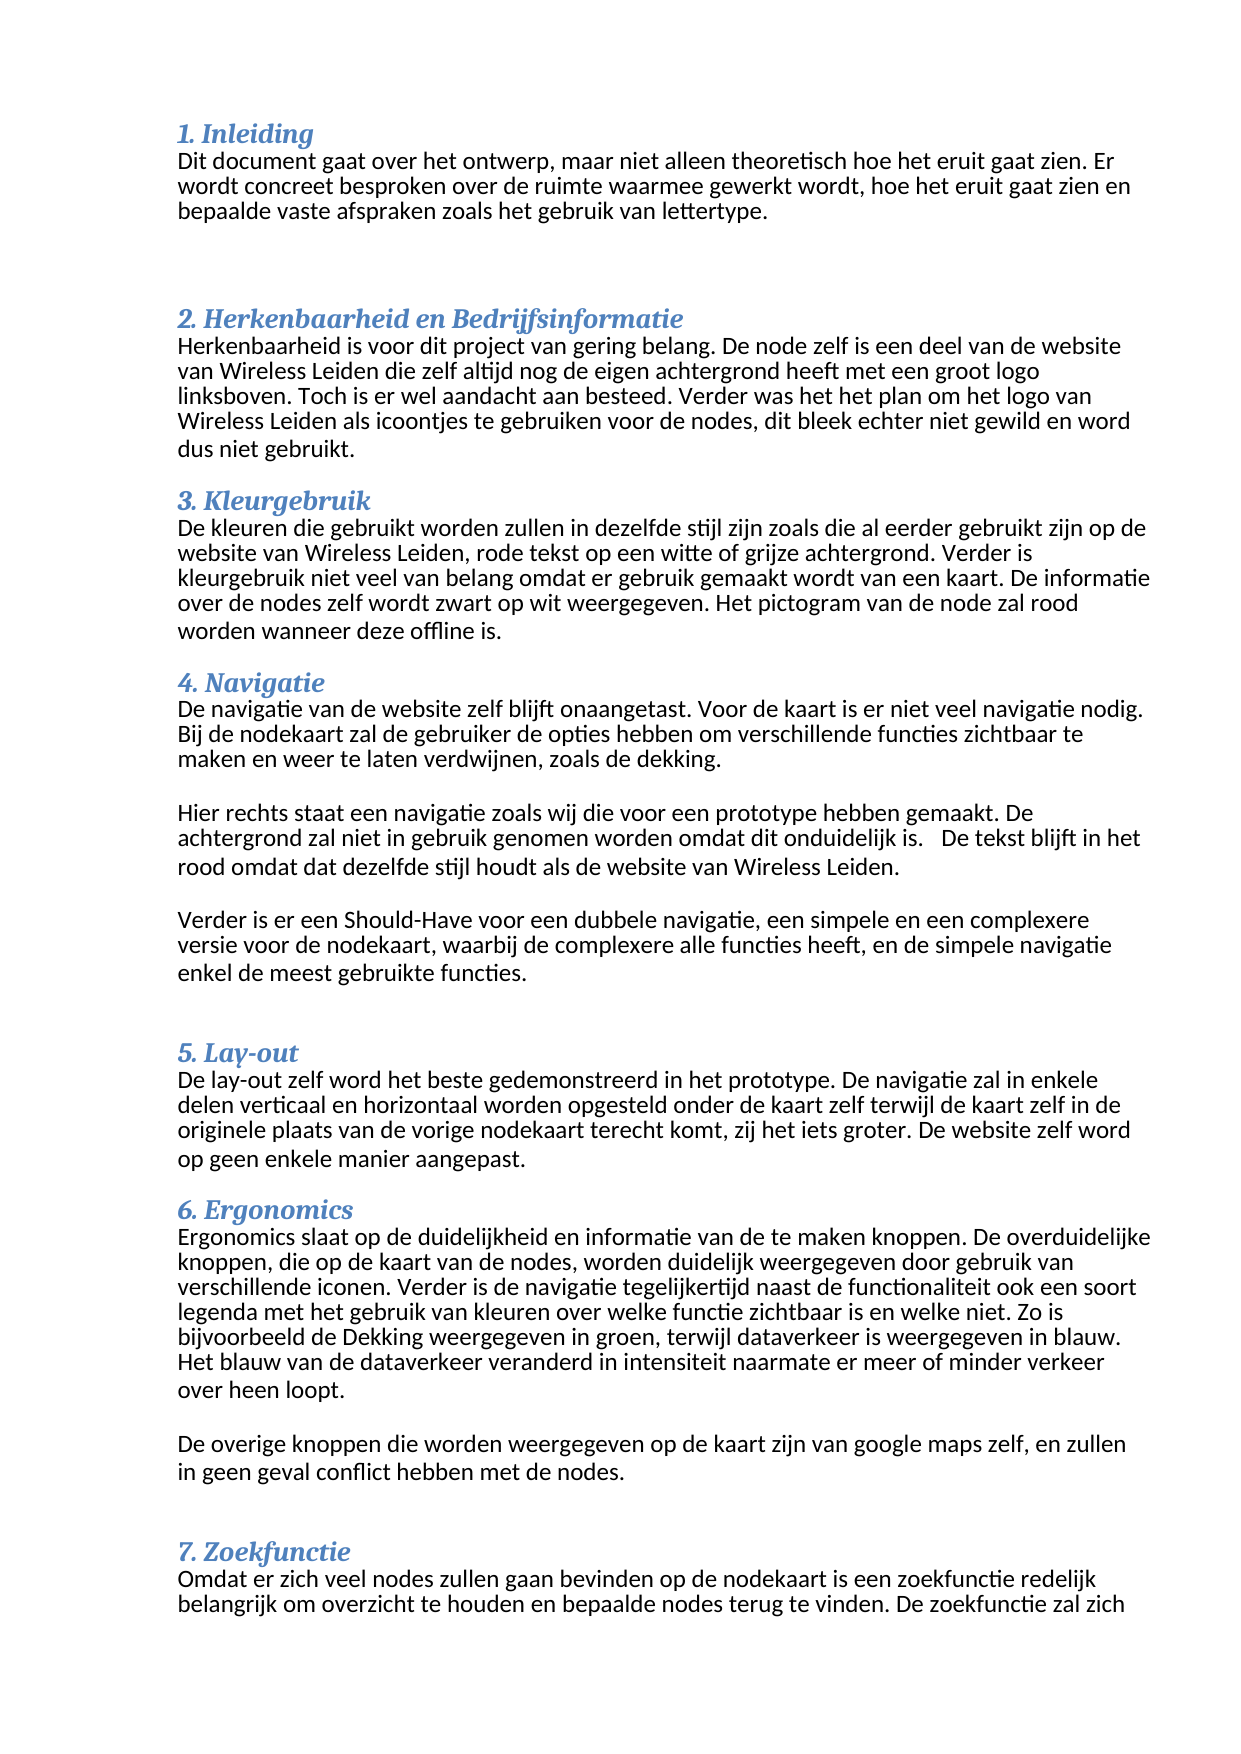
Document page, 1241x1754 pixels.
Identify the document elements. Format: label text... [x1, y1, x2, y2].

text De lay-out zelf word het beste gedemonstreerd in het prototype. De navigatie zal in enkele delen verticaal en horizontaal worden opgesteld onder de kaart zelf terwijl de kaart zelf in de originele plaats van de vorige nodekaart terecht komt, zij het iets groter. De website zelf word op geen enkele manier aangepast. [532, 1070, 1152, 1173]
subtitle 5. Lay-out [177, 1037, 1152, 1070]
text Ergonomics slaat op de duidelijkheid en informatie van de te maken knoppen. De overduidelijke knoppen, die op de kaart van de nodes, worden duidelijk weergegeven door gebruik van verschillende iconen. Verder is de navigatie tegelijkertijd naast de functionaliteit ook een soort legenda met het gebruik van kleuren over welke functie zichtbaar is en welke niet. Zo is bijvoorbeeld de Dekking weergegeven in groen, terwijl dataverkeer is weergegeven in blauw. Het blauw van de dataverkeer veranderd in intensiteit naarmate er meer of minder verkeer over heen loopt. [351, 1252, 1152, 1405]
subtitle 1. Inleiding [320, 118, 1152, 151]
text Verder is er een Should-Have voor een dubbele navigatie, een simpele en een complexere versie voor de nodekaart, waarbij de complexere alle functies heeft, en de simpele navigatie enkel de meest gebruikte functies. [177, 909, 1152, 988]
text De navigatie van de website zelf blijft onaangetast. Voor de kaart is er niet veel navigatie nodig. Bij de nodekaart zal de gebruiker de opties hebben om verschillende functies zichtbaar te maken en weer te laten verdwijnen, zoals de dekking. [177, 699, 1152, 803]
subtitle 2. Herkenbaarheid en Bedrijfsinformatie [690, 303, 1152, 336]
text Herkenbaarheid is voor dit project van gering belang. De node zelf is een deel van de website van Wireless Leiden die zelf altijd nog de eigen achtergrond heeft met een groot logo linksboven. Toch is er wel aandacht aan besteed. Verder was het het plan om het logo van Wireless Leiden als icoontjes te gebruiken voor de nodes, dit bleek echter niet gewild en word dus niet gebruikt. [366, 336, 1152, 464]
text De kleuren die gebruikt worden zullen in dezelfde stijl zijn zoals die al eerder gebruikt zijn op de website van Wireless Leiden, rode tekst op een witte of grijze achtergrond. Verder is kleurgebruik niet veel van belang omdat er gebruik gemaakt wordt van een kaart. De informatie over de nodes zelf wordt zwart op wit weergegeven. Het pictogram van de node zal rood worden wanneer deze offline is. [177, 517, 1152, 646]
subtitle 4. Navigatie [331, 667, 1152, 699]
subtitle 6. Ergonomics [360, 1194, 1152, 1227]
subtitle 3. Kleurgebruik [379, 485, 1152, 517]
text De overige knoppen die worden weergegeven op de kaart zijn van google maps zelf, en zullen in geen geval conflict hebben met de nodes. [177, 1433, 1152, 1487]
subtitle 7. Zoekfunctie [359, 1536, 1152, 1569]
text Hier rechts staat een navigatie zoals wij die voor een prototype hebben gemaakt. De achtergrond zal niet in gebruik genomen worden omdat dit onduidelijk is. De tekst blijft in het rood omdat dat dezelfde stijl houdt als de website van Wireless Leiden. [906, 803, 1152, 881]
text Dit document gaat over het ontwerp, maar niet alleen theoretisch hoe het eruit gaat zien. Er wordt concreet besproken over de ruimte waarmee gewerkt wordt, hoe het eruit gaat zien en bepaalde vaste afspraken zoals het gebruik van lettertype. [177, 151, 1152, 254]
